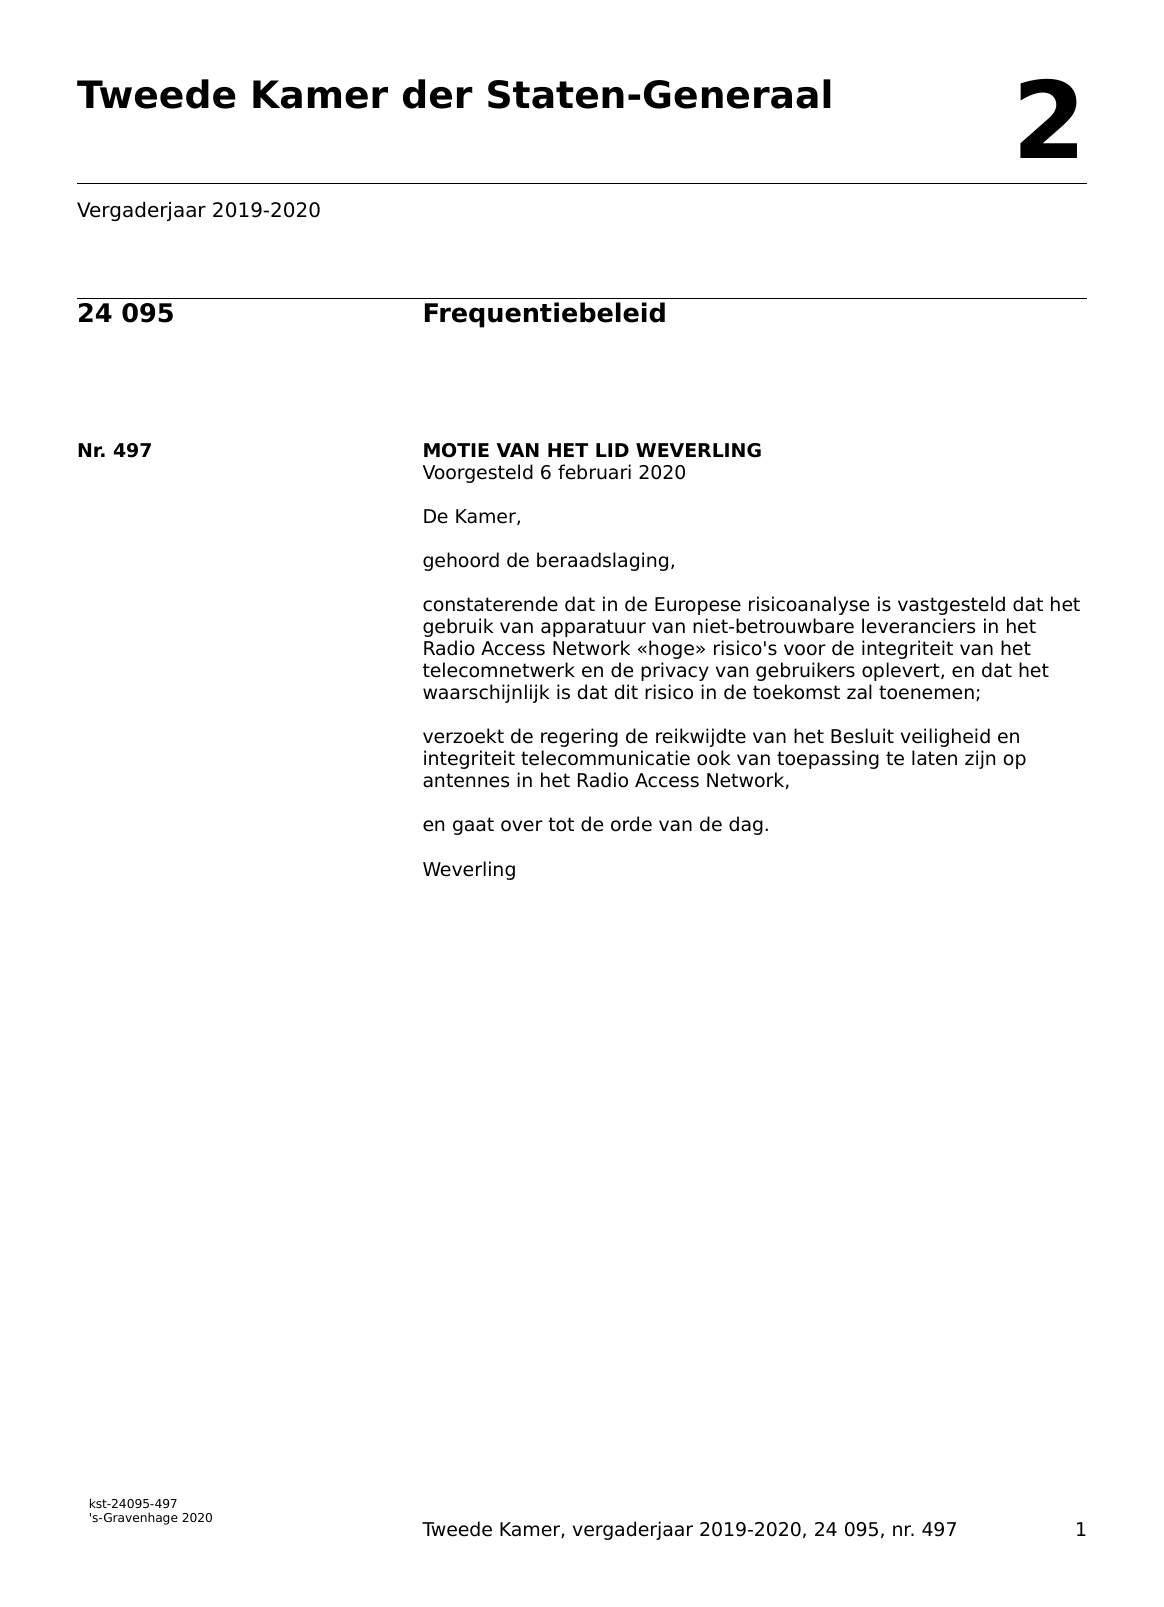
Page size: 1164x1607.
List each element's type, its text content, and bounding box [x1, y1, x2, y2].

text 's-Gravenhage 2020 [88, 1511, 323, 1525]
subtitle Nr. 497 MOTIE VAN HET LID WEVERLING [77, 440, 1087, 462]
text Weverling [422, 858, 1087, 881]
text kst-24095-497 [88, 1497, 323, 1511]
subtitle 24 095 Frequentiebeleid [77, 299, 1087, 329]
text De Kamer, [422, 506, 1087, 528]
text verzoekt de regering de reikwijdte van het Besluit veiligheid en integriteit telecommunicatie ook van toepassing te laten zijn op antennes in het Radio Access Network, [422, 726, 1087, 792]
text en gaat over tot de orde van de dag. [422, 814, 1087, 836]
text constaterende dat in de Europese risicoanalyse is vastgesteld dat het gebruik van apparatuur van niet-betrouwbare leveranciers in het Radio Access Network «hoge» risico's voor de integriteit van het telecomnetwerk en de privacy van gebruikers oplevert, en dat het waarschijnlijk is dat dit risico in de toekomst zal toenemen; [422, 594, 1087, 704]
table_cell Vergaderjaar 2019-2020 [77, 184, 1087, 298]
text Voorgesteld 6 februari 2020 [422, 462, 1087, 484]
table_header 2 [886, 59, 1087, 183]
text gehoord de beraadslaging, [422, 550, 1087, 572]
table_header Tweede Kamer der Staten-Generaal [77, 59, 886, 183]
